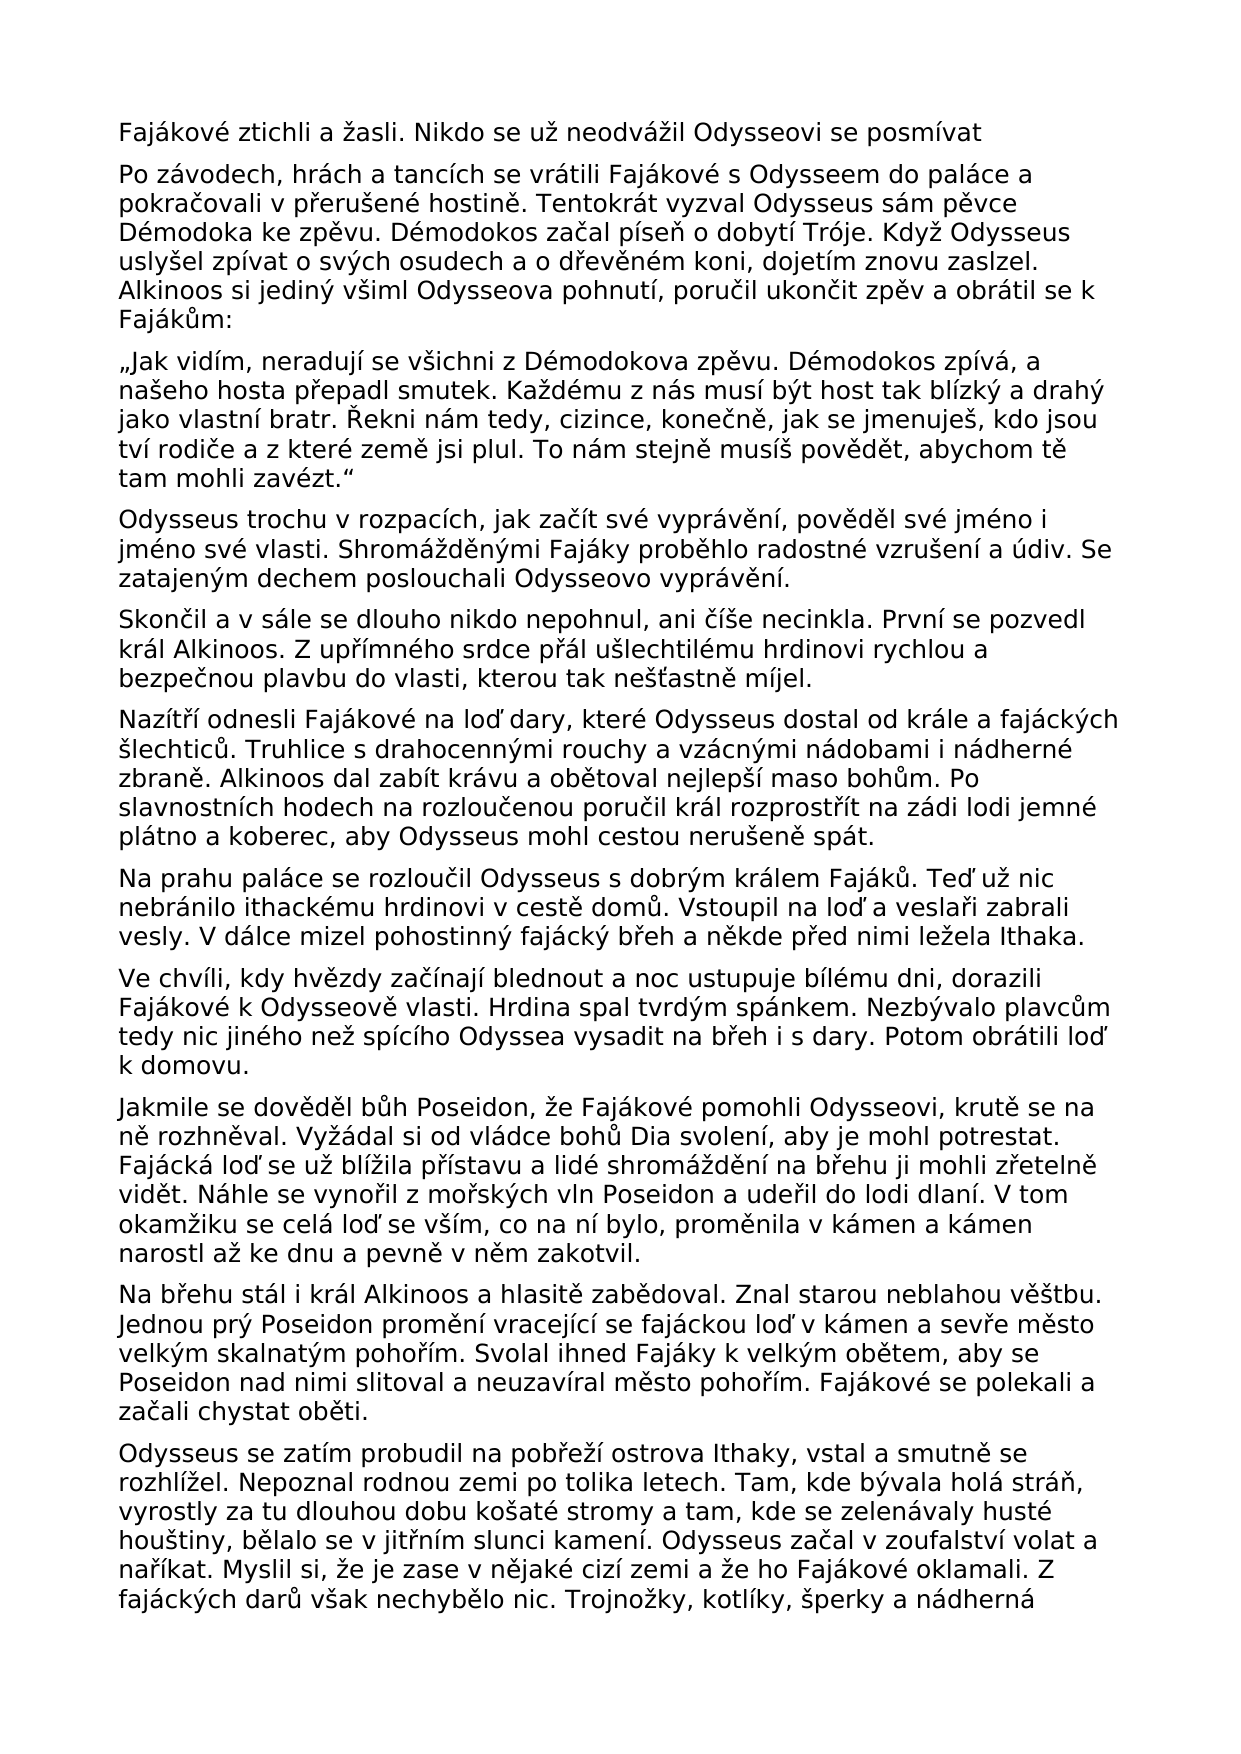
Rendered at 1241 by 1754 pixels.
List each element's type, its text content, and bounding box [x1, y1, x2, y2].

text Odysseus se zatím probudil na pobřeží ostrova Ithaky, vstal a smutně se rozhlížel. Nepoznal rodnou zemi po tolika letech. Tam, kde bývala holá stráň, vyrostly za tu dlouhou dobu košaté stromy a tam, kde se zelenávaly husté houštiny, bělalo se v jitřním slunci kamení. Odysseus začal v zoufalství volat a naříkat. Myslil si, že je zase v nějaké cizí zemi a že ho Fajákové oklamali. Z fajáckých darů však nechybělo nic. Trojnožky, kotlíky, šperky a nádherná [118, 1439, 1122, 1614]
text Odysseus trochu v rozpacích, jak začít své vyprávění, pověděl své jméno i jméno své vlasti. Shromážděnými Fajáky proběhlo radostné vzrušení a údiv. Se zatajeným dechem poslouchali Odysseovo vyprávění. [118, 506, 1122, 593]
text Jakmile se dověděl bůh Poseidon, že Fajákové pomohli Odysseovi, krutě se na ně rozhněval. Vyžádal si od vládce bohů Dia svolení, aby je mohl potrestat. Fajácká loď se už blížila přístavu a lidé shromáždění na břehu ji mohli zřetelně vidět. Náhle se vynořil z mořských vln Poseidon a udeřil do lodi dlaní. V tom okamžiku se celá loď se vším, co na ní bylo, proměnila v kámen a kámen narostl až ke dnu a pevně v něm zakotvil. [118, 1093, 1122, 1268]
text „Jak vidím, neradují se všichni z Démodokova zpěvu. Démodokos zpívá, a našeho hosta přepadl smutek. Každému z nás musí být host tak blízký a drahý jako vlastní bratr. Řekni nám tedy, cizince, konečně, jak se jmenuješ, kdo jsou tví rodiče a z které země jsi plul. To nám stejně musíš povědět, abychom tě tam mohli zavézt.“ [118, 347, 1122, 493]
text Na břehu stál i král Alkinoos a hlasitě zabědoval. Znal starou neblahou věštbu. Jednou prý Poseidon promění vracející se fajáckou loď v kámen a sevře město velkým skalnatým pohořím. Svolal ihned Fajáky k velkým obětem, aby se Poseidon nad nimi slitoval a neuzavíral město pohořím. Fajákové se polekali a začali chystat oběti. [118, 1281, 1122, 1426]
text Ve chvíli, kdy hvězdy začínají blednout a noc ustupuje bílému dni, dorazili Fajákové k Odysseově vlasti. Hrdina spal tvrdým spánkem. Nezbývalo plavcům tedy nic jiného než spícího Odyssea vysadit na břeh i s dary. Potom obrátili loď k domovu. [118, 964, 1122, 1081]
text Fajákové ztichli a žasli. Nikdo se už neodvážil Odysseovi se posmívat [118, 118, 1122, 147]
text Na prahu paláce se rozloučil Odysseus s dobrým králem Fajáků. Teď už nic nebránilo ithackému hrdinovi v cestě domů. Vstoupil na loď a veslaři zabrali vesly. V dálce mizel pohostinný fajácký břeh a někde před nimi ležela Ithaka. [118, 864, 1122, 951]
text Po závodech, hrách a tancích se vrátili Fajákové s Odysseem do paláce a pokračovali v přerušené hostině. Tentokrát vyzval Odysseus sám pěvce Démodoka ke zpěvu. Démodokos začal píseň o dobytí Tróje. Když Odysseus uslyšel zpívat o svých osudech a o dřevěném koni, dojetím znovu zaslzel. Alkinoos si jediný všiml Odysseova pohnutí, poručil ukončit zpěv a obrátil se k Fajákům: [118, 160, 1122, 335]
text Nazítří odnesli Fajákové na loď dary, které Odysseus dostal od krále a fajáckých šlechticů. Truhlice s drahocennými rouchy a vzácnými nádobami i nádherné zbraně. Alkinoos dal zabít krávu a obětoval nejlepší maso bohům. Po slavnostních hodech na rozloučenou poručil král rozprostřít na zádi lodi jemné plátno a koberec, aby Odysseus mohl cestou nerušeně spát. [118, 706, 1122, 851]
text Skončil a v sále se dlouho nikdo nepohnul, ani číše necinkla. První se pozvedl král Alkinoos. Z upřímného srdce přál ušlechtilému hrdinovi rychlou a bezpečnou plavbu do vlasti, kterou tak nešťastně míjel. [118, 606, 1122, 693]
